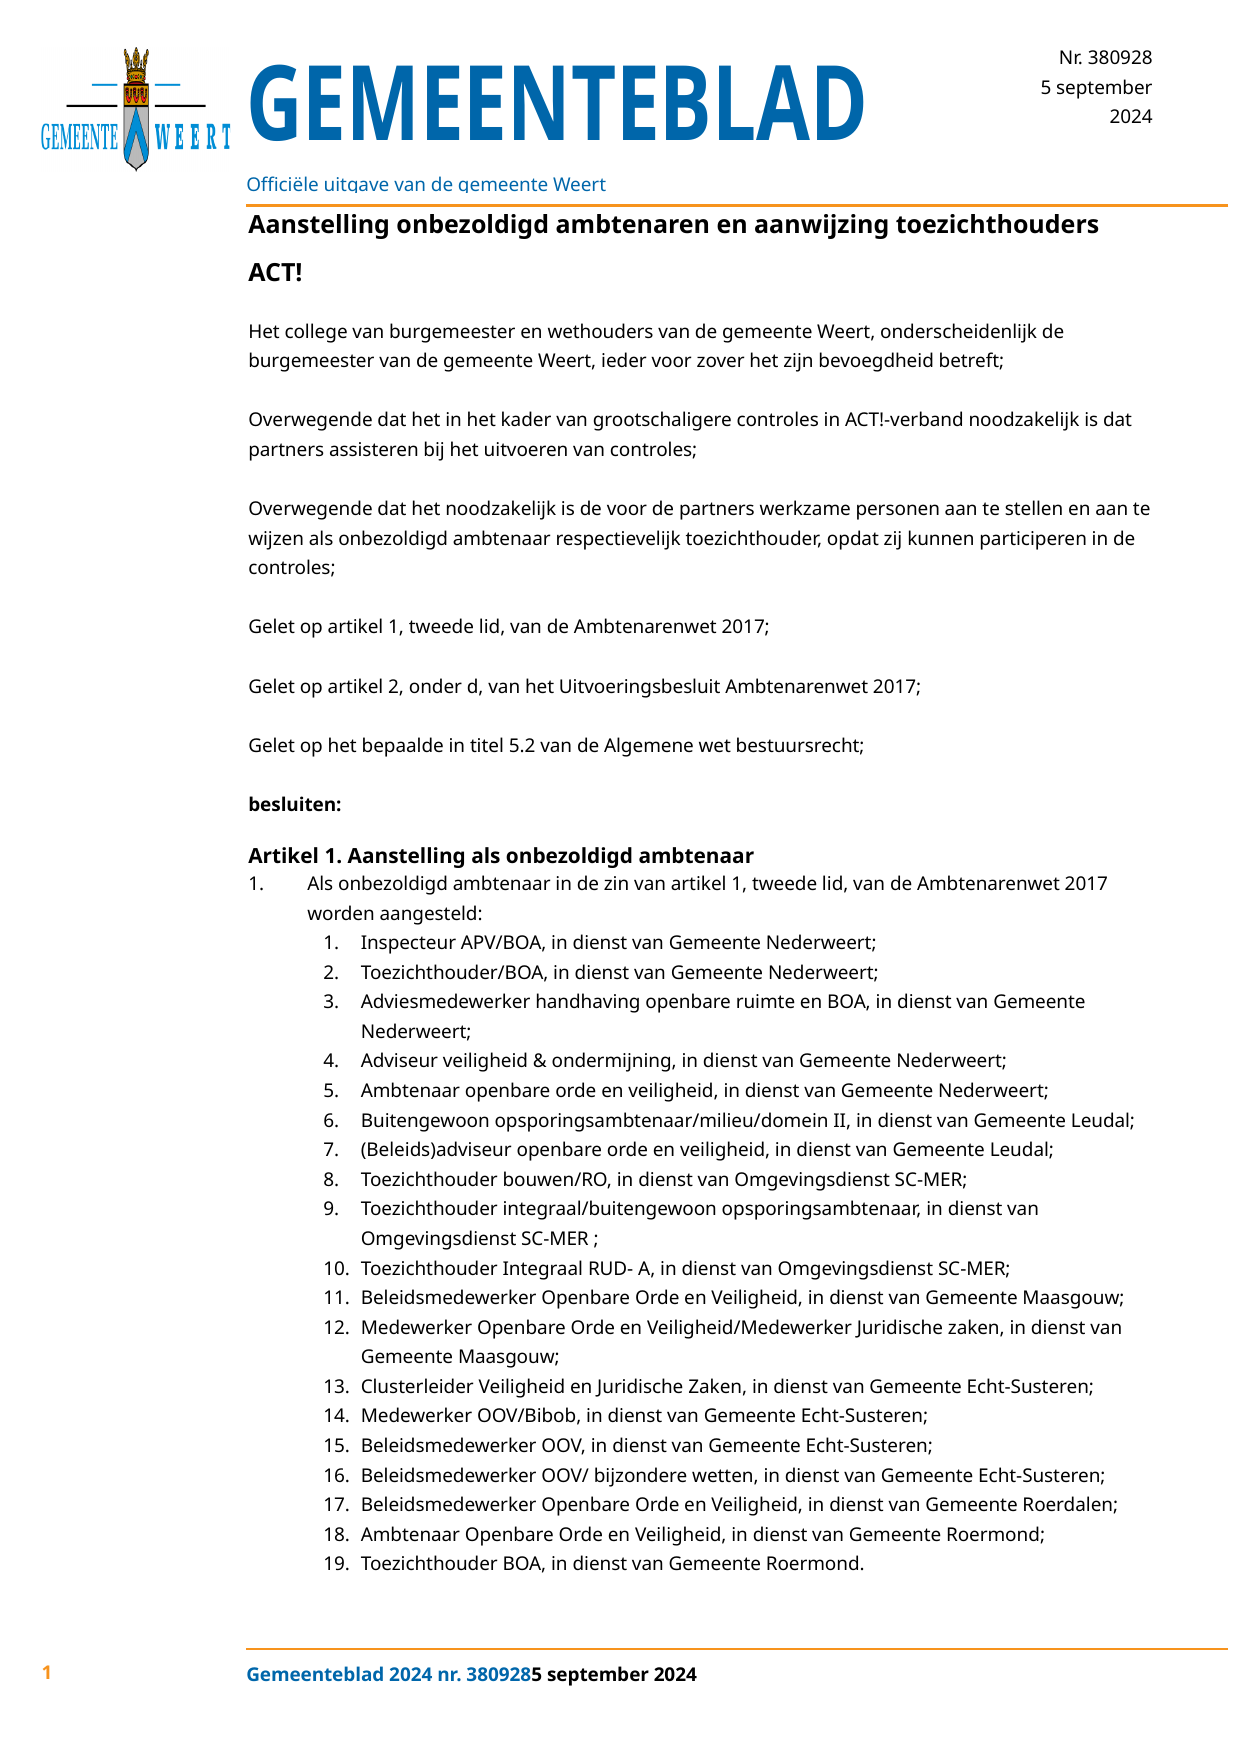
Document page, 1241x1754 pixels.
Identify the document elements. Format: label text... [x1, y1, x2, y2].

list (Beleids)adviseur openbare orde en veiligheid, in dienst van Gemeente Leudal; [323, 1136, 1152, 1162]
list Beleidsmedewerker Openbare Orde en Veiligheid, in dienst van Gemeente Maasgouw; [323, 1284, 1152, 1310]
list Clusterleider Veiligheid en Juridische Zaken, in dienst van Gemeente Echt-Susteren; [323, 1373, 1152, 1399]
list Ambtenaar openbare orde en veiligheid, in dienst van Gemeente Nederweert; [323, 1077, 1152, 1103]
text Aanstelling onbezoldigd ambtenaren en aanwijzing toezichthouders ACT! [248, 207, 1152, 288]
list Als onbezoldigd ambtenaar in de zin van artikel 1, tweede lid, van de Ambtenarenwet 2017 worden aangesteld: [248, 870, 1152, 925]
list Toezichthouder integraal/buitengewoon opsporingsambtenaar, in dienst van Omgevingsdienst SC-MER ; [323, 1196, 1152, 1251]
text Overwegende dat het noodzakelijk is de voor de partners werkzame personen aan te stellen en aan te wijzen als onbezoldigd ambtenaar respectievelijk toezichthouder, opdat zij kunnen participeren in de controles; [248, 495, 1152, 580]
list Adviseur veiligheid & ondermijning, in dienst van Gemeente Nederweert; [323, 1048, 1152, 1073]
list Toezichthouder BOA, in dienst van Gemeente Roermond. [323, 1551, 1152, 1576]
text Overwegende dat het in het kader van grootschaligere controles in ACT!-verband noodzakelijk is dat partners assisteren bij het uitvoeren van controles; [248, 407, 1152, 462]
list Inspecteur APV/BOA, in dienst van Gemeente Nederweert; [323, 929, 1152, 955]
list Toezichthouder Integraal RUD- A, in dienst van Omgevingsdienst SC-MER; [323, 1255, 1152, 1280]
text Gelet op artikel 1, tweede lid, van de Ambtenarenwet 2017; [248, 614, 1152, 639]
list Medewerker Openbare Orde en Veiligheid/Medewerker Juridische zaken, in dienst van Gemeente Maasgouw; [323, 1314, 1152, 1369]
list Buitengewoon opsporingsambtenaar/milieu/domein II, in dienst van Gemeente Leudal; [323, 1107, 1152, 1132]
list Adviesmedewerker handhaving openbare ruimte en BOA, in dienst van Gemeente Nederweert; [323, 988, 1152, 1044]
picture [41, 47, 231, 172]
text Gelet op het bepaalde in titel 5.2 van de Algemene wet bestuursrecht; [248, 732, 1152, 758]
list Beleidsmedewerker Openbare Orde en Veiligheid, in dienst van Gemeente Roerdalen; [323, 1491, 1152, 1517]
text besluiten: [248, 791, 1152, 817]
list Toezichthouder/BOA, in dienst van Gemeente Nederweert; [323, 959, 1152, 984]
text Artikel 1. Aanstelling als onbezoldigd ambtenaar [248, 842, 1152, 870]
list Medewerker OOV/Bibob, in dienst van Gemeente Echt-Susteren; [323, 1403, 1152, 1428]
list Ambtenaar Openbare Orde en Veiligheid, in dienst van Gemeente Roermond; [323, 1521, 1152, 1547]
list Beleidsmedewerker OOV, in dienst van Gemeente Echt-Susteren; [323, 1432, 1152, 1458]
list Beleidsmedewerker OOV/ bijzondere wetten, in dienst van Gemeente Echt-Susteren; [323, 1462, 1152, 1487]
list Toezichthouder bouwen/RO, in dienst van Omgevingsdienst SC-MER; [323, 1166, 1152, 1192]
text Het college van burgemeester en wethouders van de gemeente Weert, onderscheidenlijk de burgemeester van de gemeente Weert, ieder voor zover het zijn bevoegdheid betreft; [248, 318, 1152, 373]
text Gelet op artikel 2, onder d, van het Uitvoeringsbesluit Ambtenarenwet 2017; [248, 673, 1152, 699]
